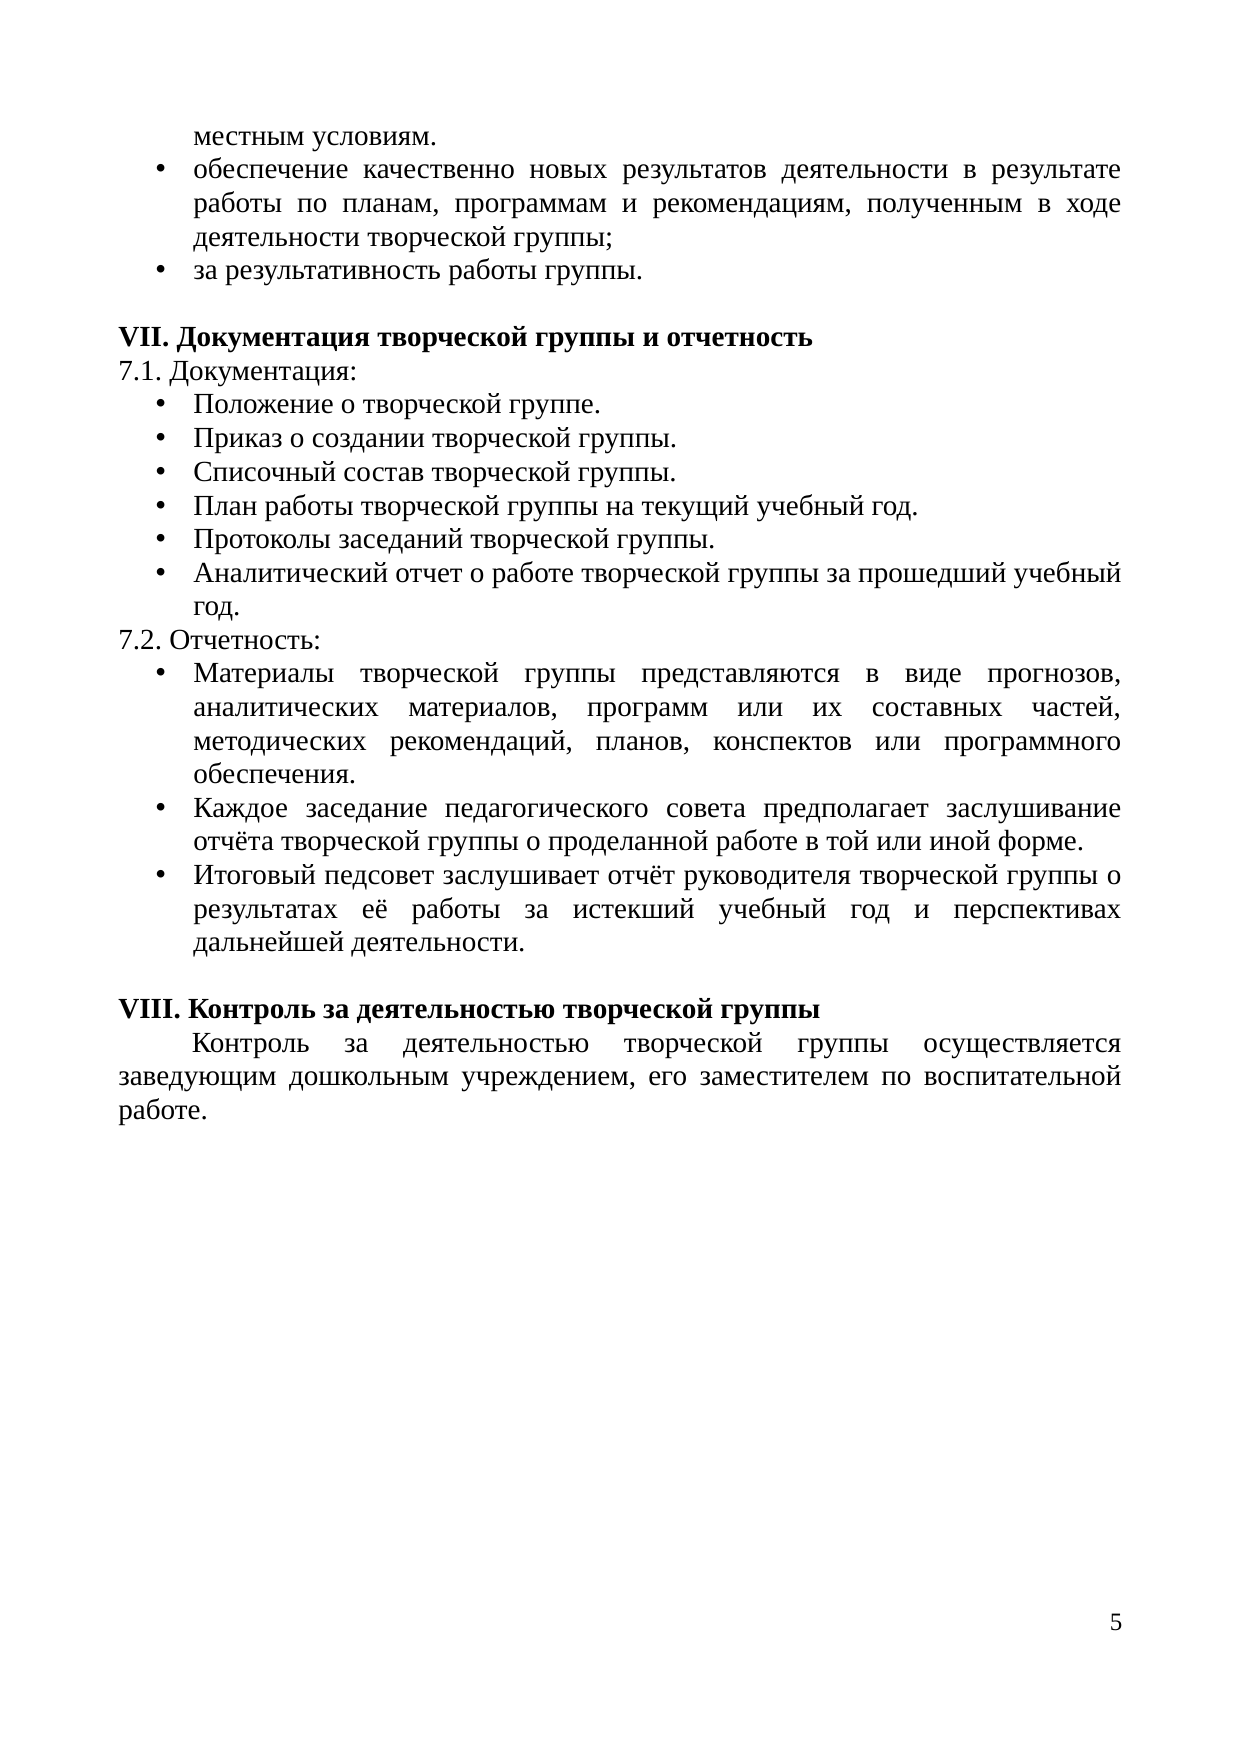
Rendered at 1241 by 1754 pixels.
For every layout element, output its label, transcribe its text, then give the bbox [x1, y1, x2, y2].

list Материалы творческой группы представляются в виде прогнозов, аналитических материалов, программ или их составных частей, методических рекомендаций, планов, конспектов или программного обеспечения. [156, 656, 1122, 790]
list Положение о творческой группе. [156, 387, 1122, 420]
text 7.2. Отчетность: [118, 622, 1122, 656]
list за результативность работы группы. [156, 252, 1122, 286]
list Протоколы заседаний творческой группы. [156, 521, 1122, 555]
text Контроль за деятельностью творческой группы осуществляется заведующим дошкольным учреждением, его заместителем по воспитательной работе. [118, 1025, 1122, 1126]
list Каждое заседание педагогического совета предполагает заслушивание отчёта творческой группы о проделанной работе в той или иной форме. [156, 790, 1122, 857]
text 7.1. Документация: [118, 353, 1122, 387]
list План работы творческой группы на текущий учебный год. [156, 488, 1122, 521]
list обеспечение качественно новых результатов деятельности в результате работы по планам, программам и рекомендациям, полученным в ходе деятельности творческой группы; [156, 152, 1122, 252]
list Итоговый педсовет заслушивает отчёт руководителя творческой группы о результатах её работы за истекший учебный год и перспективах дальнейшей деятельности. [156, 857, 1122, 958]
list Аналитический отчет о работе творческой группы за прошедший учебный год. [156, 555, 1122, 622]
text VIII. Контроль за деятельностью творческой группы [118, 991, 1122, 1025]
list Приказ о создании творческой группы. [156, 420, 1122, 454]
list Списочный состав творческой группы. [156, 454, 1122, 488]
text VII. Документация творческой группы и отчетность [118, 319, 1122, 353]
list местным условиям. [156, 118, 1122, 152]
